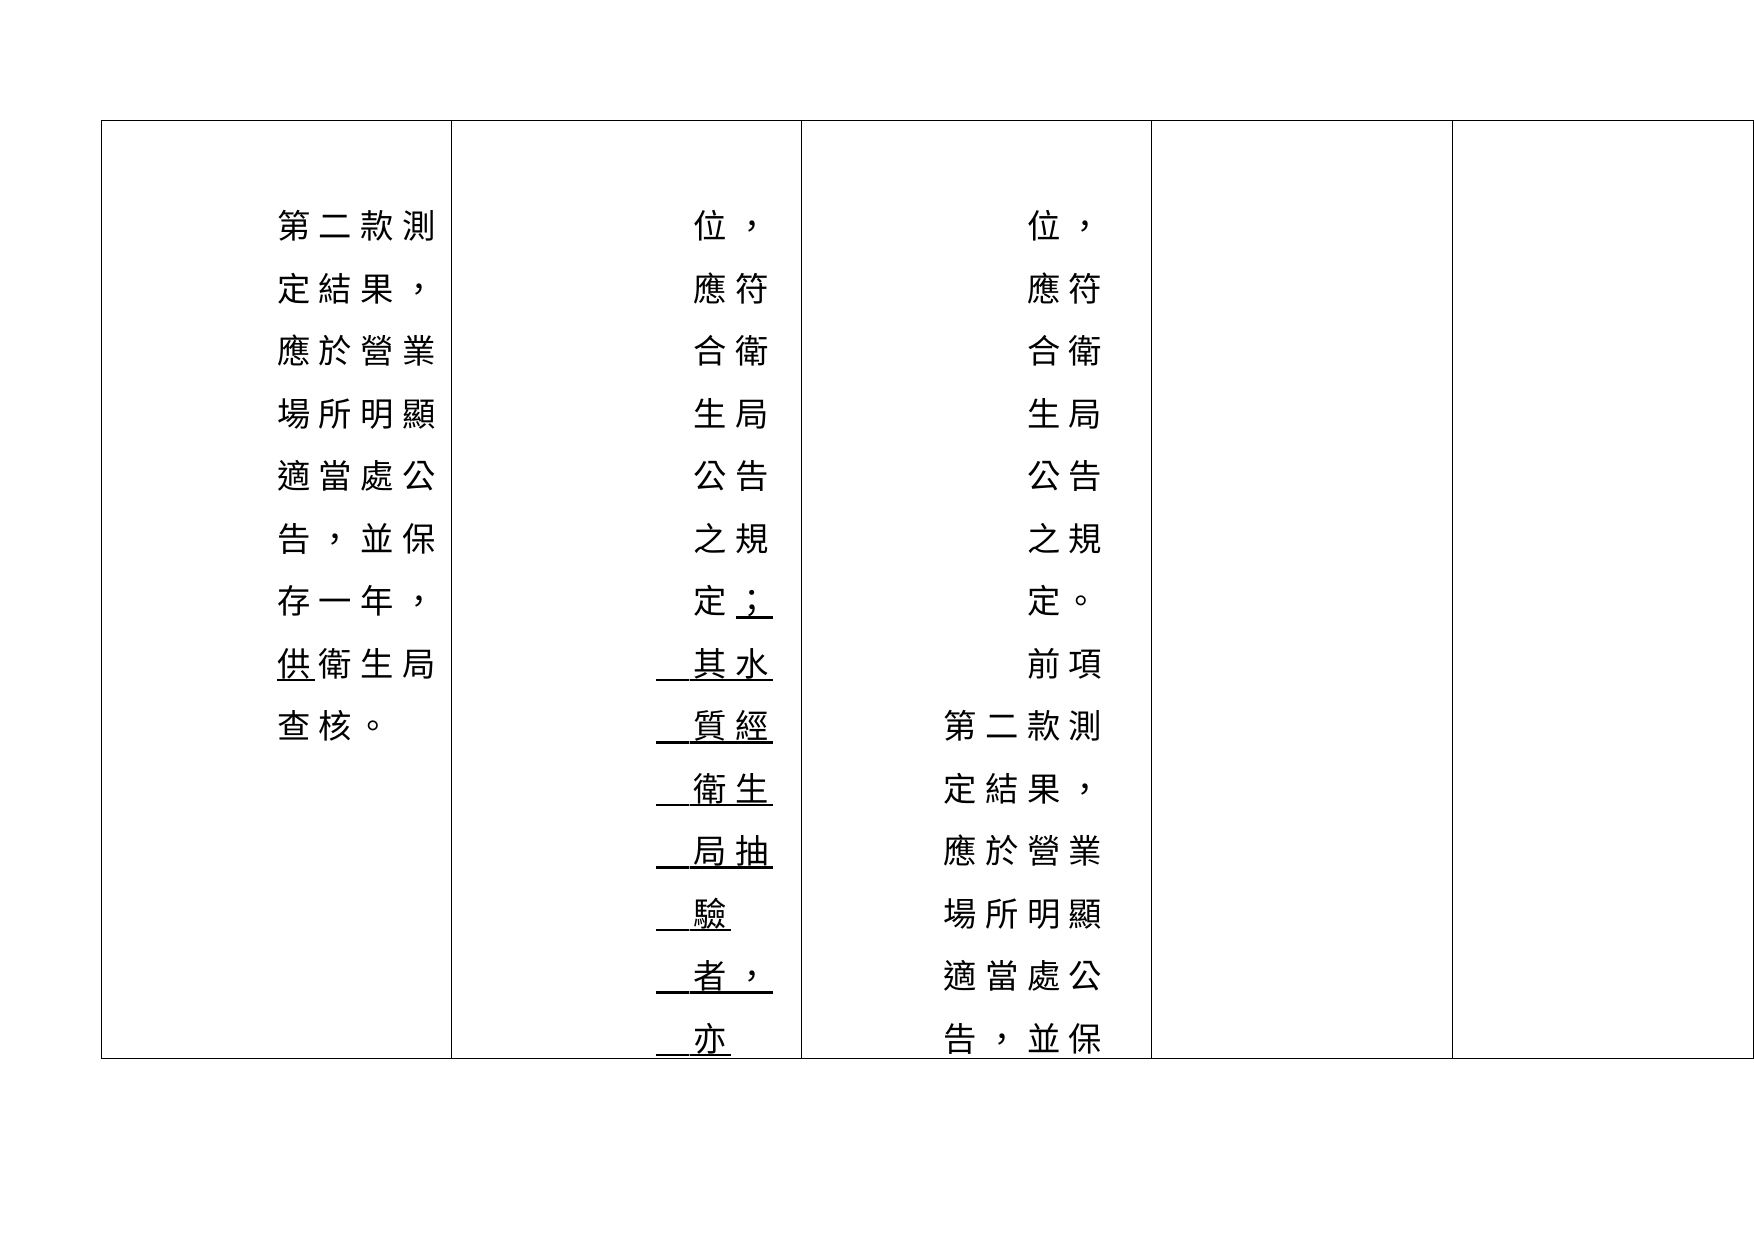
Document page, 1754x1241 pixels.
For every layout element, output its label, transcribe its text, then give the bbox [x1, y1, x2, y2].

table_cell [1453, 121, 1753, 1058]
table_cell 位，應符合衛生局公告之規定；其水質經衛生局抽驗者，亦 [452, 121, 801, 1058]
table_cell 第二款測定結果，應於營業場所明顯適當處公告，並保存一年，供衛生局查核。 [102, 121, 451, 1058]
table_cell [1152, 121, 1452, 1058]
table_cell 位，應符合衛生局公告之規定。 前項第二款測定結果，應於營業場所明顯適當處公告，並保 [802, 121, 1151, 1058]
